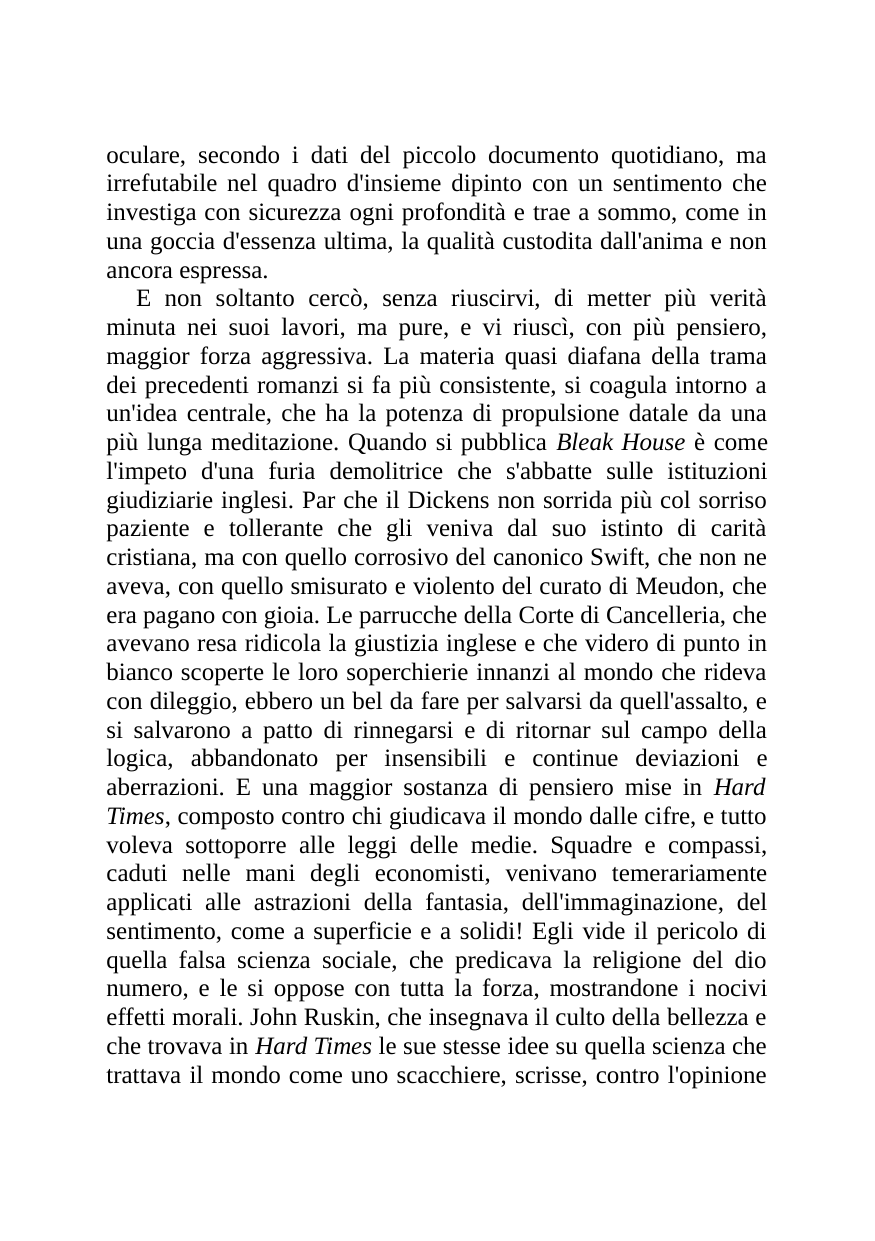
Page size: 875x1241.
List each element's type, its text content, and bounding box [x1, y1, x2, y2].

text E non soltanto cercò, senza riuscirvi, di metter più verità minuta nei suoi lavori, ma pure, e vi riuscì, con più pensiero, maggior forza aggressiva. La materia quasi diafana della trama dei precedenti romanzi si fa più consistente, si coagula intorno a un'idea centrale, che ha la potenza di propulsione datale da una più lunga meditazione. Quando si pubblica Bleak House è come l'impeto d'una furia demolitrice che s'abbatte sulle istituzioni giudiziarie inglesi. Par che il Dickens non sorrida più col sorriso paziente e tollerante che gli veniva dal suo istinto di carità cristiana, ma con quello corrosivo del canonico Swift, che non ne aveva, con quello smisurato e violento del curato di Meudon, che era pagano con gioia. Le parrucche della Corte di Cancelleria, che avevano resa ridicola la giustizia inglese e che videro di punto in bianco scoperte le loro soperchierie innanzi al mondo che rideva con dileggio, ebbero un bel da fare per salvarsi da quell'assalto, e si salvarono a patto di rinnegarsi e di ritornar sul campo della logica, abbandonato per insensibili e continue deviazioni e aberrazioni. E una maggior sostanza di pensiero mise in Hard Times, composto contro chi giudicava il mondo dalle cifre, e tutto voleva sottoporre alle leggi delle medie. Squadre e compassi, caduti nelle mani degli economisti, venivano temerariamente applicati alle astrazioni della fantasia, dell'immaginazione, del sentimento, come a superficie e a solidi! Egli vide il pericolo di quella falsa scienza sociale, che predicava la religione del dio numero, e le si oppose con tutta la forza, mostrandone i nocivi effetti morali. John Ruskin, che insegnava il culto della bellezza e che trovava in Hard Times le sue stesse idee su quella scienza che trattava il mondo come uno scacchiere, scrisse, contro l'opinione [106, 283, 768, 1088]
text oculare, secondo i dati del piccolo documento quotidiano, ma irrefutabile nel quadro d'insieme dipinto con un sentimento che investiga con sicurezza ogni profondità e trae a sommo, come in una goccia d'essenza ultima, la qualità custodita dall'anima e non ancora espressa. [106, 140, 768, 283]
